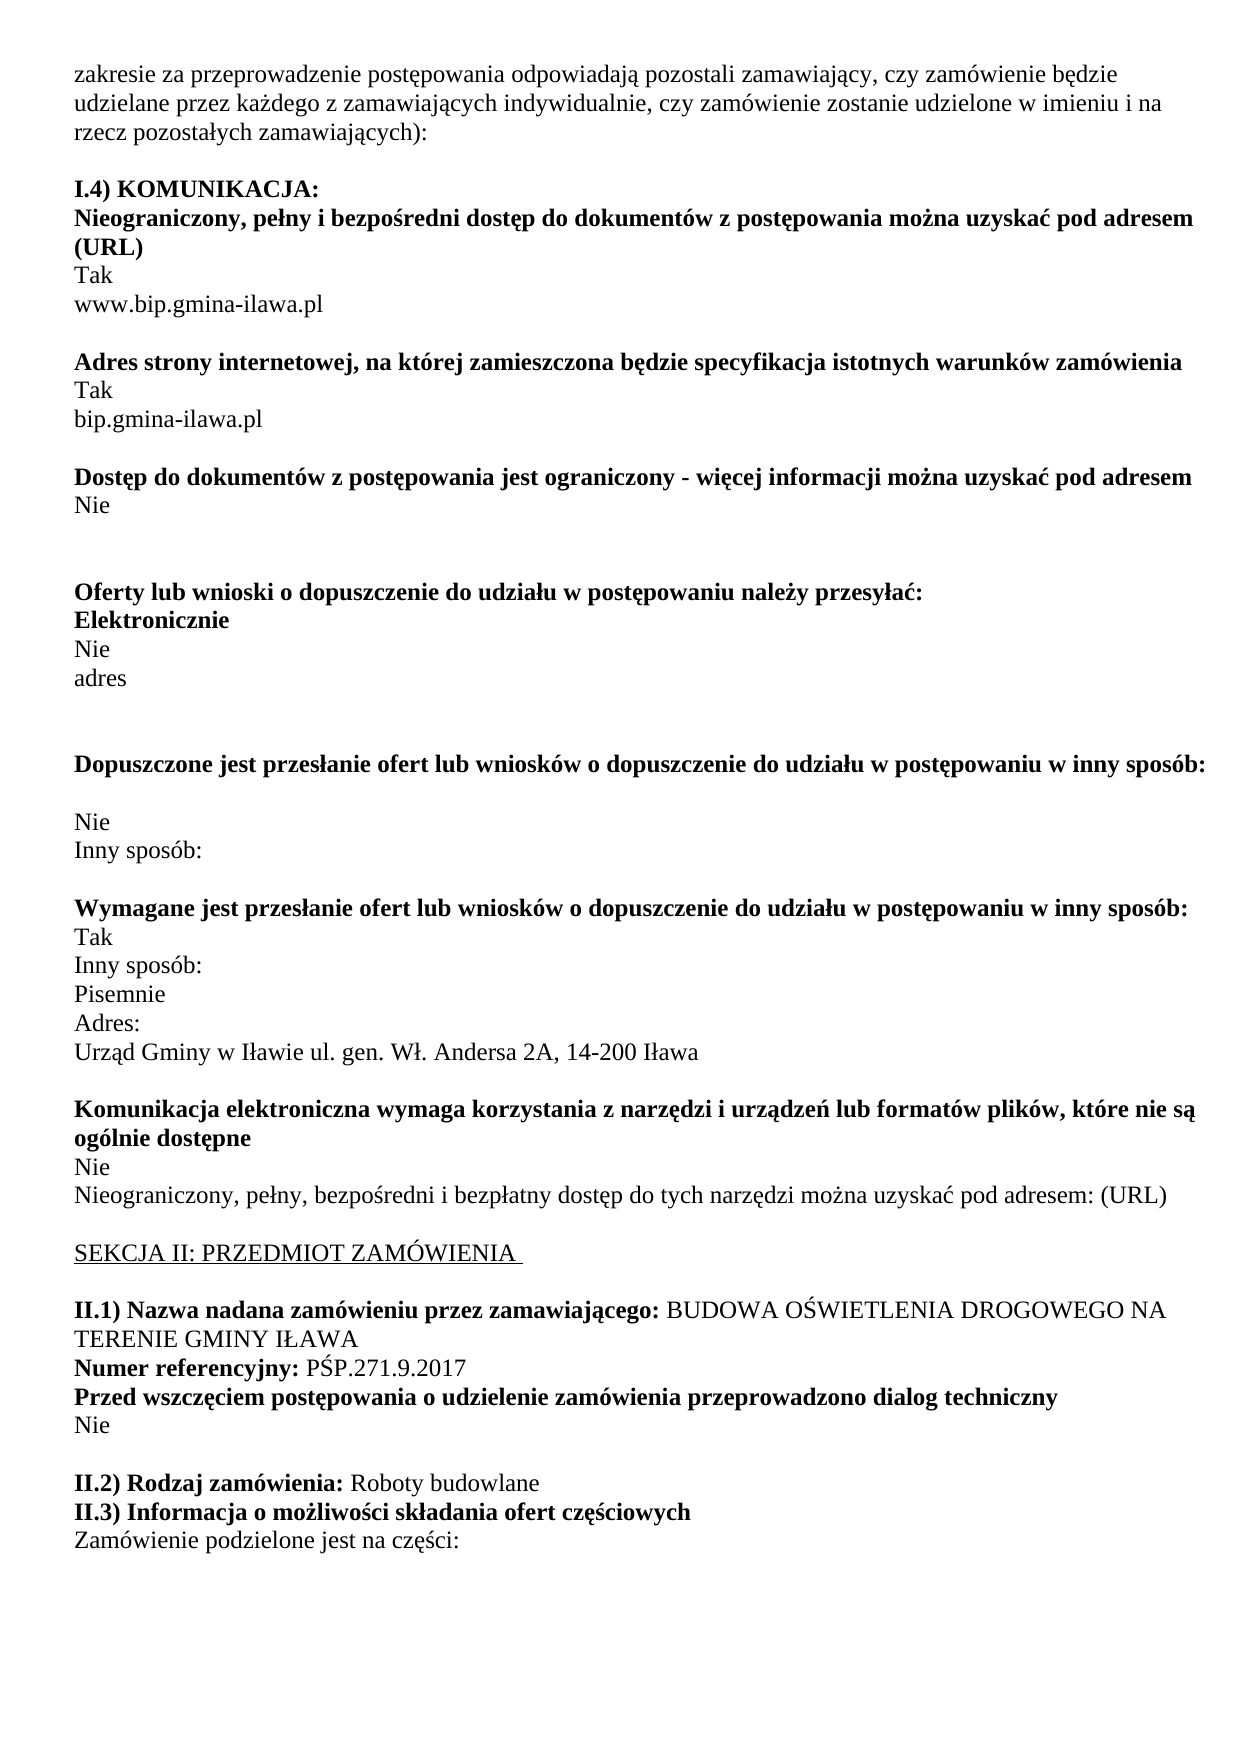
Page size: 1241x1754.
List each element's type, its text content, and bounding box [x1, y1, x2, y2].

text Oferty lub wnioski o dopuszczenie do udziału w postępowaniu należy przesyłać: Elektronicznie [74, 548, 1211, 634]
text II.1) Nazwa nadana zamówieniu przez zamawiającego: BUDOWA OŚWIETLENIA DROGOWEGO NA TERENIE GMINY IŁAWA Numer referencyjny: PŚP.271.9.2017 Przed wszczęciem postępowania o udzielenie zamówienia przeprowadzono dialog techniczny [74, 1267, 1211, 1410]
text Dostęp do dokumentów z postępowania jest ograniczony - więcej informacji można uzyskać pod adresem [74, 433, 1211, 490]
text I.4) KOMUNIKACJA: Nieograniczony, pełny i bezpośredni dostęp do dokumentów z postępowania można uzyskać pod adresem (URL) [74, 174, 1211, 260]
text zakresie za przeprowadzenie postępowania odpowiadają pozostali zamawiający, czy zamówienie będzie udzielane przez każdego z zamawiających indywidualnie, czy zamówienie zostanie udzielone w imieniu i na rzecz pozostałych zamawiających): [74, 59, 1211, 174]
text Adres strony internetowej, na której zamieszczona będzie specyfikacja istotnych warunków zamówienia [74, 318, 1211, 375]
text SEKCJA II: PRZEDMIOT ZAMÓWIENIA [74, 1238, 1211, 1267]
text II.2) Rodzaj zamówienia: Roboty budowlane II.3) Informacja o możliwości składania ofert częściowych Zamówienie podzielone jest na części: [74, 1439, 1211, 1554]
text Nie Nieograniczony, pełny, bezpośredni i bezpłatny dostęp do tych narzędzi można uzyskać pod adresem: (URL) [74, 1152, 1211, 1238]
text Nie [74, 1410, 1211, 1439]
text Tak bip.gmina-ilawa.pl [74, 375, 1211, 433]
text Komunikacja elektroniczna wymaga korzystania z narzędzi i urządzeń lub formatów plików, które nie są ogólnie dostępne [74, 1065, 1211, 1152]
text Nie adres [74, 634, 1211, 720]
text Dopuszczone jest przesłanie ofert lub wniosków o dopuszczenie do udziału w postępowaniu w inny sposób: Nie Inny sposób: Wymagane jest przesłanie ofert lub wniosków o dopuszczenie do udziału w postępowaniu w inny sposób: Tak Inny sposób: Pisemnie Adres: Urząd Gminy w Iławie ul. gen. Wł. Andersa 2A, 14-200 Iława [74, 749, 1211, 1065]
text Tak www.bip.gmina-ilawa.pl [74, 260, 1211, 318]
text Nie [74, 490, 1211, 548]
